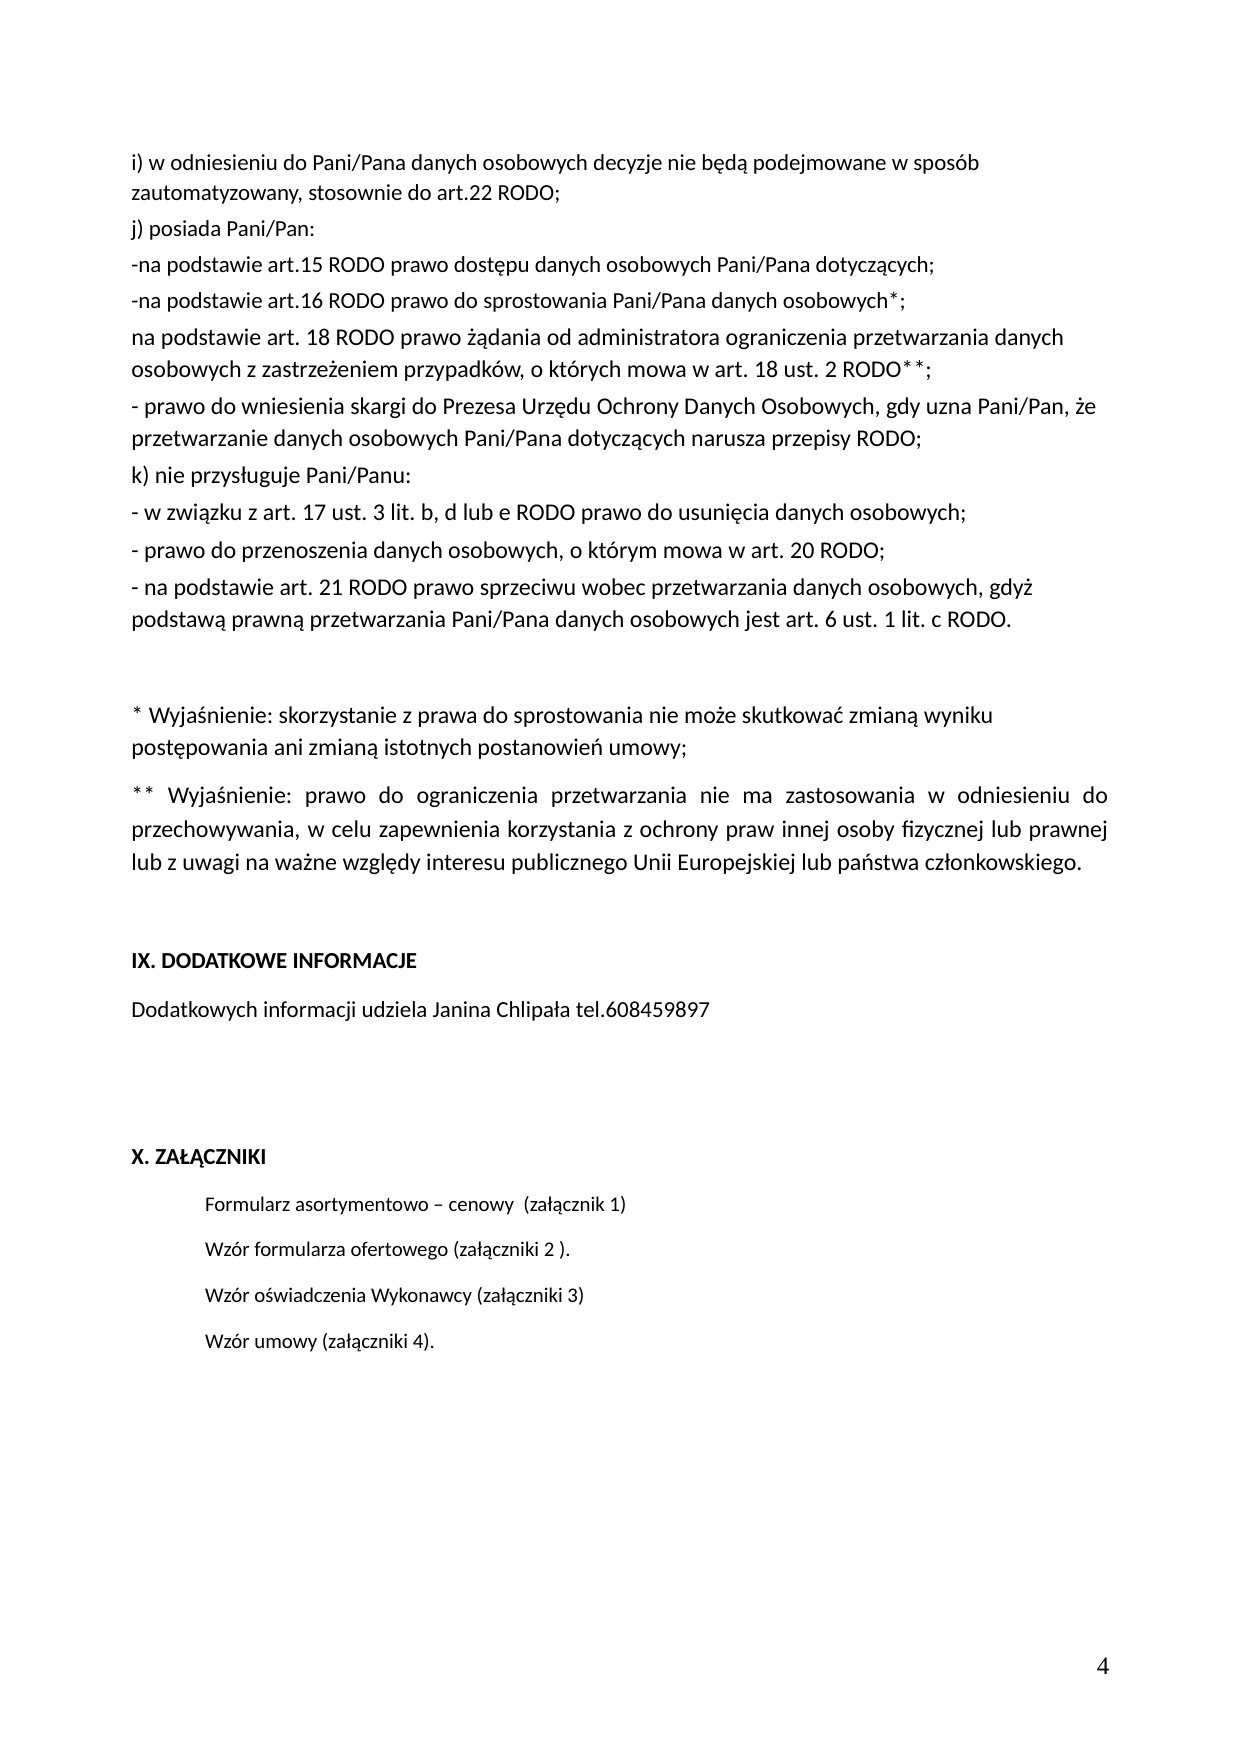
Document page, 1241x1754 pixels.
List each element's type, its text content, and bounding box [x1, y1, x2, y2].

text - na podstawie art. 21 RODO prawo sprzeciwu wobec przetwarzania danych osobowych, gdyż podstawą prawną przetwarzania Pani/Pana danych osobowych jest art. 6 ust. 1 lit. c RODO. [131, 572, 1109, 633]
text X. ZAŁĄCZNIKI [131, 1142, 1109, 1170]
text Dodatkowych informacji udziela Janina Chlipała tel.608459897 [131, 995, 1109, 1023]
text - prawo do przenoszenia danych osobowych, o którym mowa w art. 20 RODO; [131, 535, 1109, 564]
text Formularz asortymentowo – cenowy (załącznik 1) [131, 1191, 1109, 1216]
text i) w odniesieniu do Pani/Pana danych osobowych decyzje nie będą podejmowane w sposób zautomatyzowany, stosownie do art.22 RODO; [131, 148, 1109, 206]
text Wzór formularza ofertowego (załączniki 2 ). [131, 1237, 1109, 1262]
text -na podstawie art.16 RODO prawo do sprostowania Pani/Pana danych osobowych*; [131, 286, 1109, 314]
text j) posiada Pani/Pan: [131, 214, 1109, 242]
text * Wyjaśnienie: skorzystanie z prawa do sprostowania nie może skutkować zmianą wyniku postępowania ani zmianą istotnych postanowień umowy; [131, 700, 1109, 761]
text na podstawie art. 18 RODO prawo żądania od administratora ograniczenia przetwarzania danych osobowych z zastrzeżeniem przypadków, o których mowa w art. 18 ust. 2 RODO**; [131, 322, 1109, 383]
text ** Wyjaśnienie: prawo do ograniczenia przetwarzania nie ma zastosowania w odniesieniu do przechowywania, w celu zapewnienia korzystania z ochrony praw innej osoby fizycznej lub prawnej lub z uwagi na ważne względy interesu publicznego Unii Europejskiej lub państwa członkowskiego. [131, 780, 1109, 877]
text - w związku z art. 17 ust. 3 lit. b, d lub e RODO prawo do usunięcia danych osobowych; [131, 497, 1109, 527]
text - prawo do wniesienia skargi do Prezesa Urzędu Ochrony Danych Osobowych, gdy uzna Pani/Pan, że przetwarzanie danych osobowych Pani/Pana dotyczących narusza przepisy RODO; [131, 391, 1109, 452]
text IX. DODATKOWE INFORMACJE [131, 946, 1109, 974]
text -na podstawie art.15 RODO prawo dostępu danych osobowych Pani/Pana dotyczących; [131, 250, 1109, 278]
text Wzór umowy (załączniki 4). [131, 1328, 1109, 1354]
text k) nie przysługuje Pani/Panu: [131, 460, 1109, 489]
text Wzór oświadczenia Wykonawcy (załączniki 3) [131, 1282, 1109, 1308]
